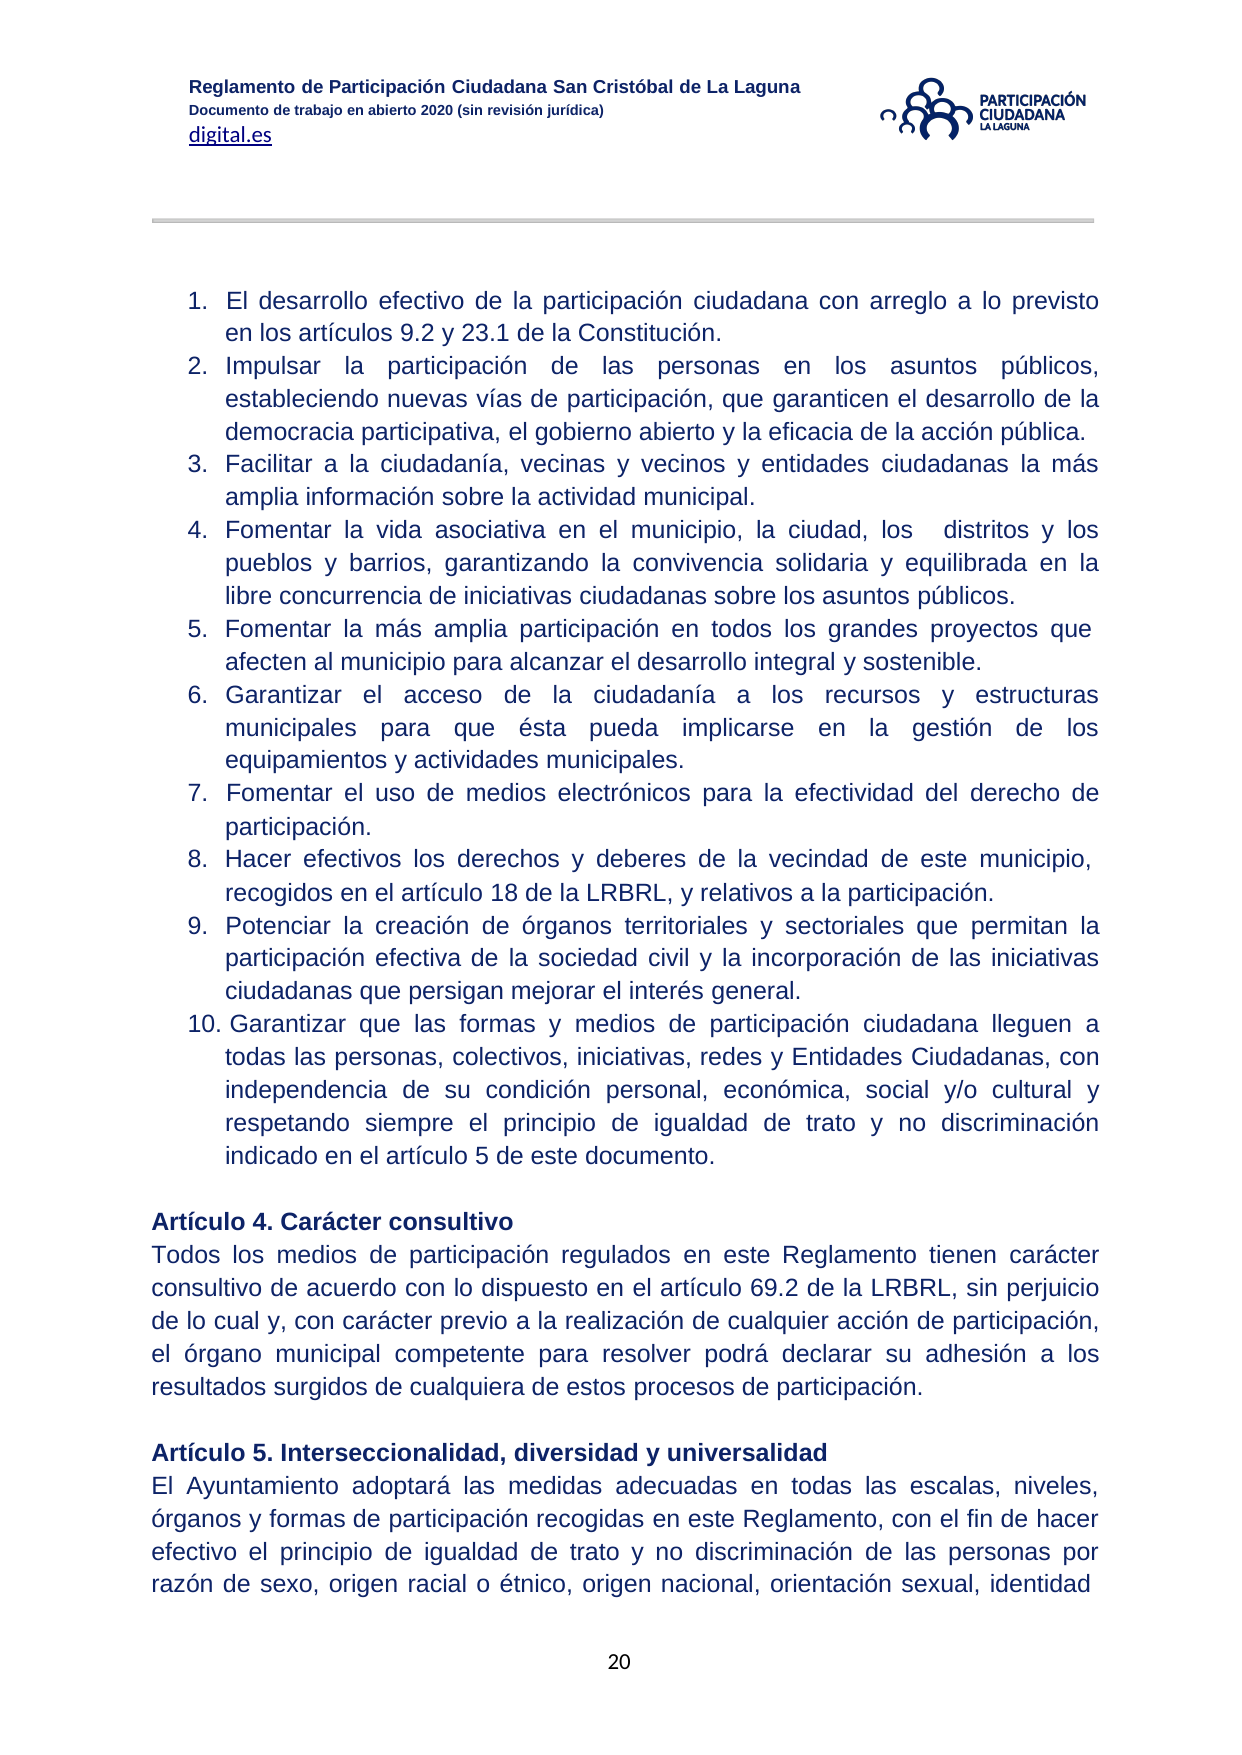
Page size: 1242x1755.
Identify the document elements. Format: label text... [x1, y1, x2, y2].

text Artículo 4. Carácter consultivo [151, 1207, 521, 1236]
text 10. Garantizar que las formas y medios de participación ciudadana lleguen a todas las personas, colectivos, iniciativas, redes y Entidades Ciudadanas, con independencia de su condición personal, económica, social y/o cultural y respetando siempre el principio de igualdad de trato y no discriminación indicado en el artículo 5 de este documento. [187, 1009, 1099, 1170]
text 7. Fomentar el uso de medios electrónicos para la efectividad del derecho de participación. [187, 778, 1099, 840]
text Todos los medios de participación regulados en este Reglamento tienen carácter consultivo de acuerdo con lo dispuesto en el artículo 69.2 de la LRBRL, sin perjuicio de lo cual y, con carácter previo a la realización de cualquier acción de participación, el órgano municipal competente para resolver podrá declarar su adhesión a los resultados surgidos de cualquiera de estos procesos de participación. [151, 1240, 1099, 1401]
text 9. Potenciar la creación de órganos territoriales y sectoriales que permitan la participación efectiva de la sociedad civil y la incorporación de las iniciativas ciudadanas que persigan mejorar el interés general. [187, 911, 1099, 1005]
text 4. Fomentar la vida asociativa en el municipio, la ciudad, los distritos y los pueblos y barrios, garantizando la convivencia solidaria y equilibrada en la libre concurrencia de iniciativas ciudadanas sobre los asuntos públicos. [187, 515, 1099, 610]
text recogidos en el artículo 18 de la LRBRL, y relativos a la participación. [225, 878, 1108, 906]
text 1. El desarrollo efectivo de la participación ciudadana con arreglo a lo previsto en los artículos 9.2 y 23.1 de la Constitución. [187, 286, 1099, 347]
text 2. Impulsar la participación de las personas en los asuntos públicos, estableciendo nuevas vías de participación, que garanticen el desarrollo de la democracia participativa, el gobierno abierto y la eficacia de la acción pública. [187, 351, 1099, 445]
text 3. Facilitar a la ciudadanía, vecinas y vecinos y entidades ciudadanas la más amplia información sobre la actividad municipal. [187, 449, 1099, 511]
text Artículo 5. Interseccionalidad, diversidad y universalidad [151, 1438, 835, 1467]
text El Ayuntamiento adoptará las medidas adecuadas en todas las escalas, niveles, órganos y formas de participación recogidas en este Reglamento, con el fin de hacer efectivo el principio de igualdad de trato y no discriminación de las personas por razón de sexo, origen racial o étnico, origen nacional, orientación sexual, identidad [151, 1471, 1099, 1598]
text 6. Garantizar el acceso de la ciudadanía a los recursos y estructuras municipales para que ésta pueda implicarse en la gestión de los equipamientos y actividades municipales. [187, 680, 1099, 774]
text 8. Hacer efectivos los derechos y deberes de la vecindad de este municipio, [187, 845, 1108, 873]
text 5. Fomentar la más amplia participación en todos los grandes proyectos que [187, 614, 1108, 643]
text afecten al municipio para alcanzar el desarrollo integral y sostenible. [225, 647, 1108, 676]
